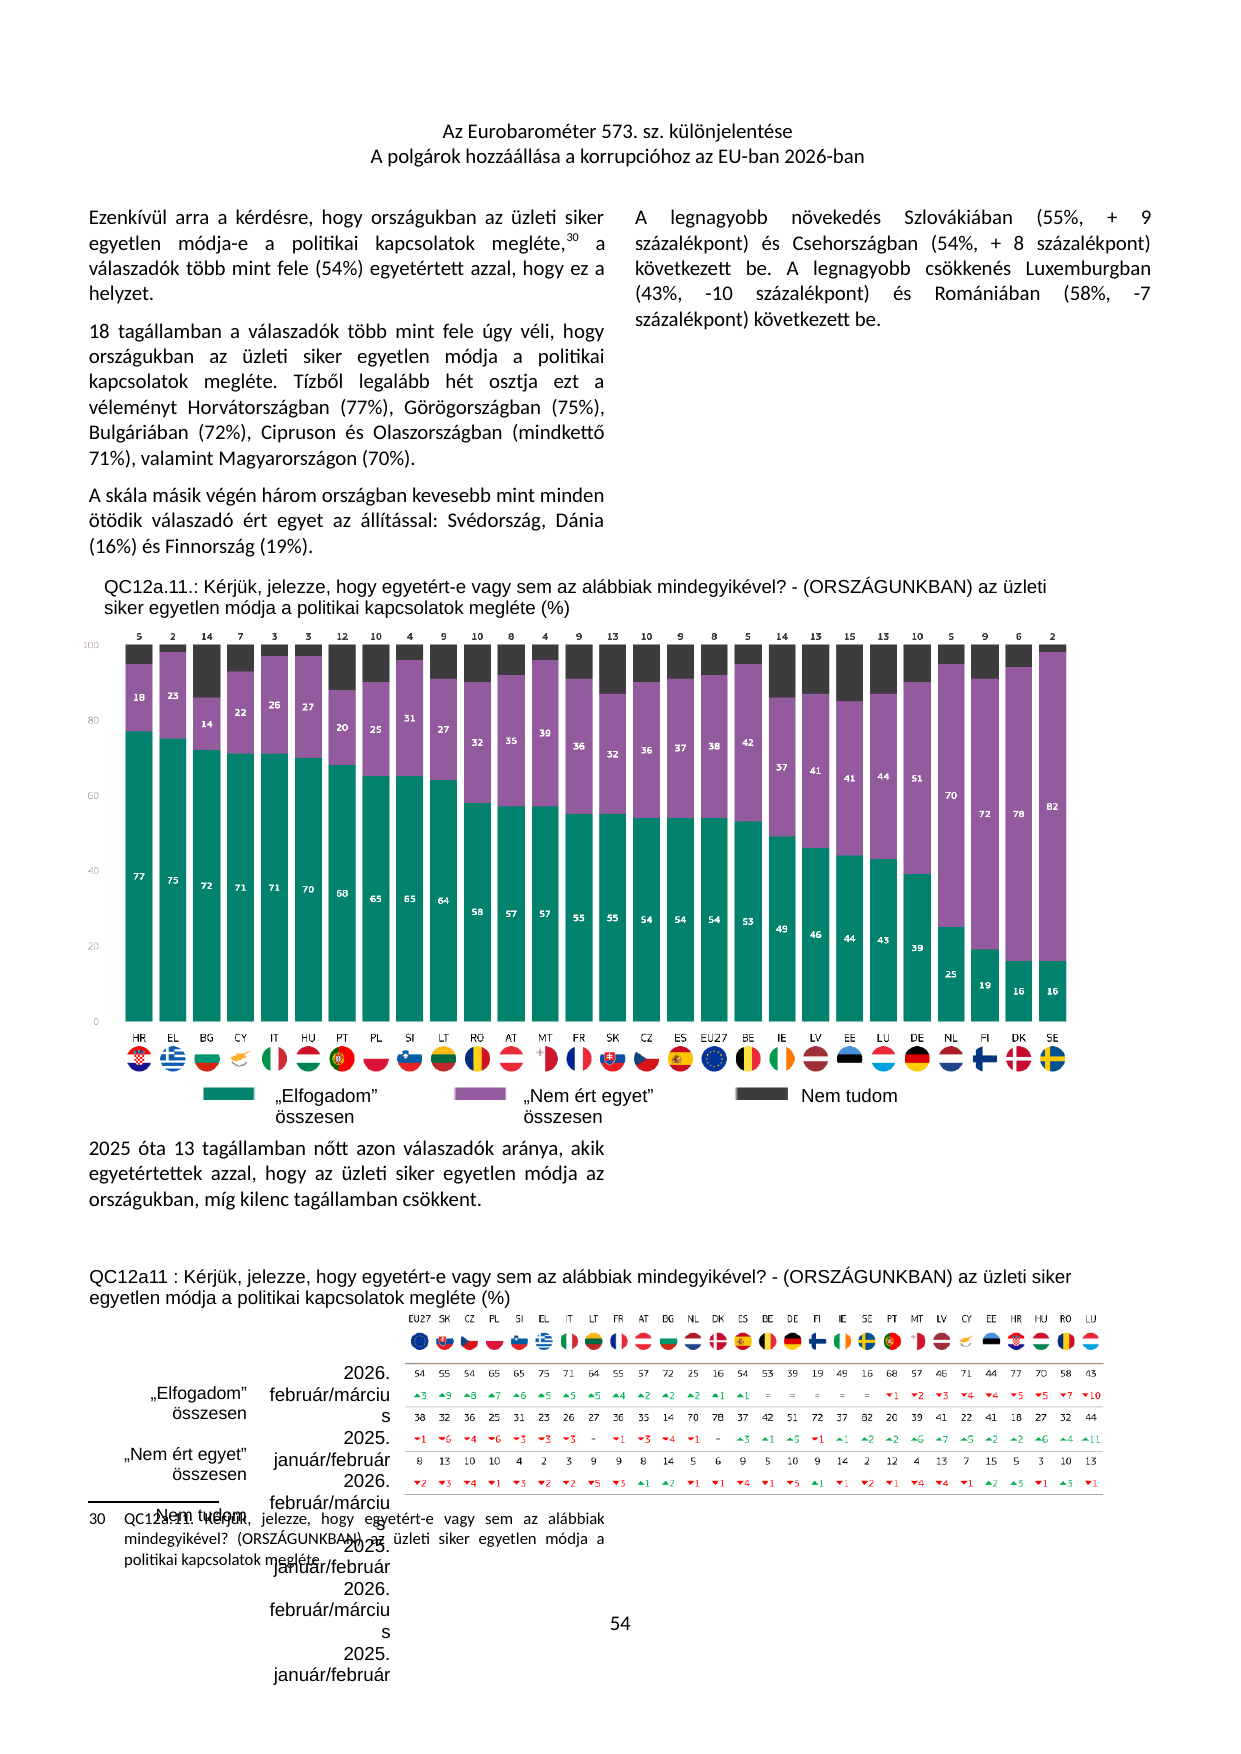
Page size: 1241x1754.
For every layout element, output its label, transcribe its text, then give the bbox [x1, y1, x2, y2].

text A skála másik végén három országban kevesebb mint minden ötödik válaszadó ért egyet az állítással: Svédország, Dánia (16%) és Finnország (19%). [88, 482, 605, 558]
picture [405, 1306, 1114, 1504]
picture [532, 1092, 537, 1100]
text QC12a.11. Kérjük, jelezze, hogy egyetért-e vagy sem az alábbiak mindegyikével? (ORSZÁGUNKBAN) az üzleti siker egyetlen módja a politikai kapcsolatok megléte [88, 1508, 605, 1569]
picture [77, 621, 1088, 1080]
text 2025 óta 13 tagállamban nőtt azon válaszadók aránya, akik egyetértettek azzal, hogy az üzleti siker egyetlen módja az országukban, míg kilenc tagállamban csökkent. [88, 570, 605, 621]
text 18 tagállamban a válaszadók több mint fele úgy véli, hogy országukban az üzleti siker egyetlen módja a politikai kapcsolatok megléte. Tízből legalább hét osztja ezt a véleményt Horvátországban (77%), Görögországban (75%), Bulgáriában (72%), Cipruson és Olaszországban (mindkettő 71%), valamint Magyarországon (70%). [88, 318, 605, 470]
text Ezenkívül arra a kérdésre, hogy országukban az üzleti siker egyetlen módja-e a politikai kapcsolatok megléte, a válaszadók több mint fele (54%) egyetértett azzal, hogy ez a helyzet. [88, 204, 605, 306]
picture [189, 1082, 788, 1100]
text A legnagyobb növekedés Szlovákiában (55%, + 9 százalékpont) és Csehországban (54%, + 8 százalékpont) következett be. A legnagyobb csökkenés Luxemburgban (43%, -10 százalékpont) és Romániában (58%, -7 százalékpont) következett be. [635, 204, 1152, 331]
text 2025 óta 13 tagállamban nőtt azon válaszadók aránya, akik egyetértettek azzal, hogy az üzleti siker egyetlen módja az országukban, míg kilenc tagállamban csökkent. [88, 1080, 605, 1211]
